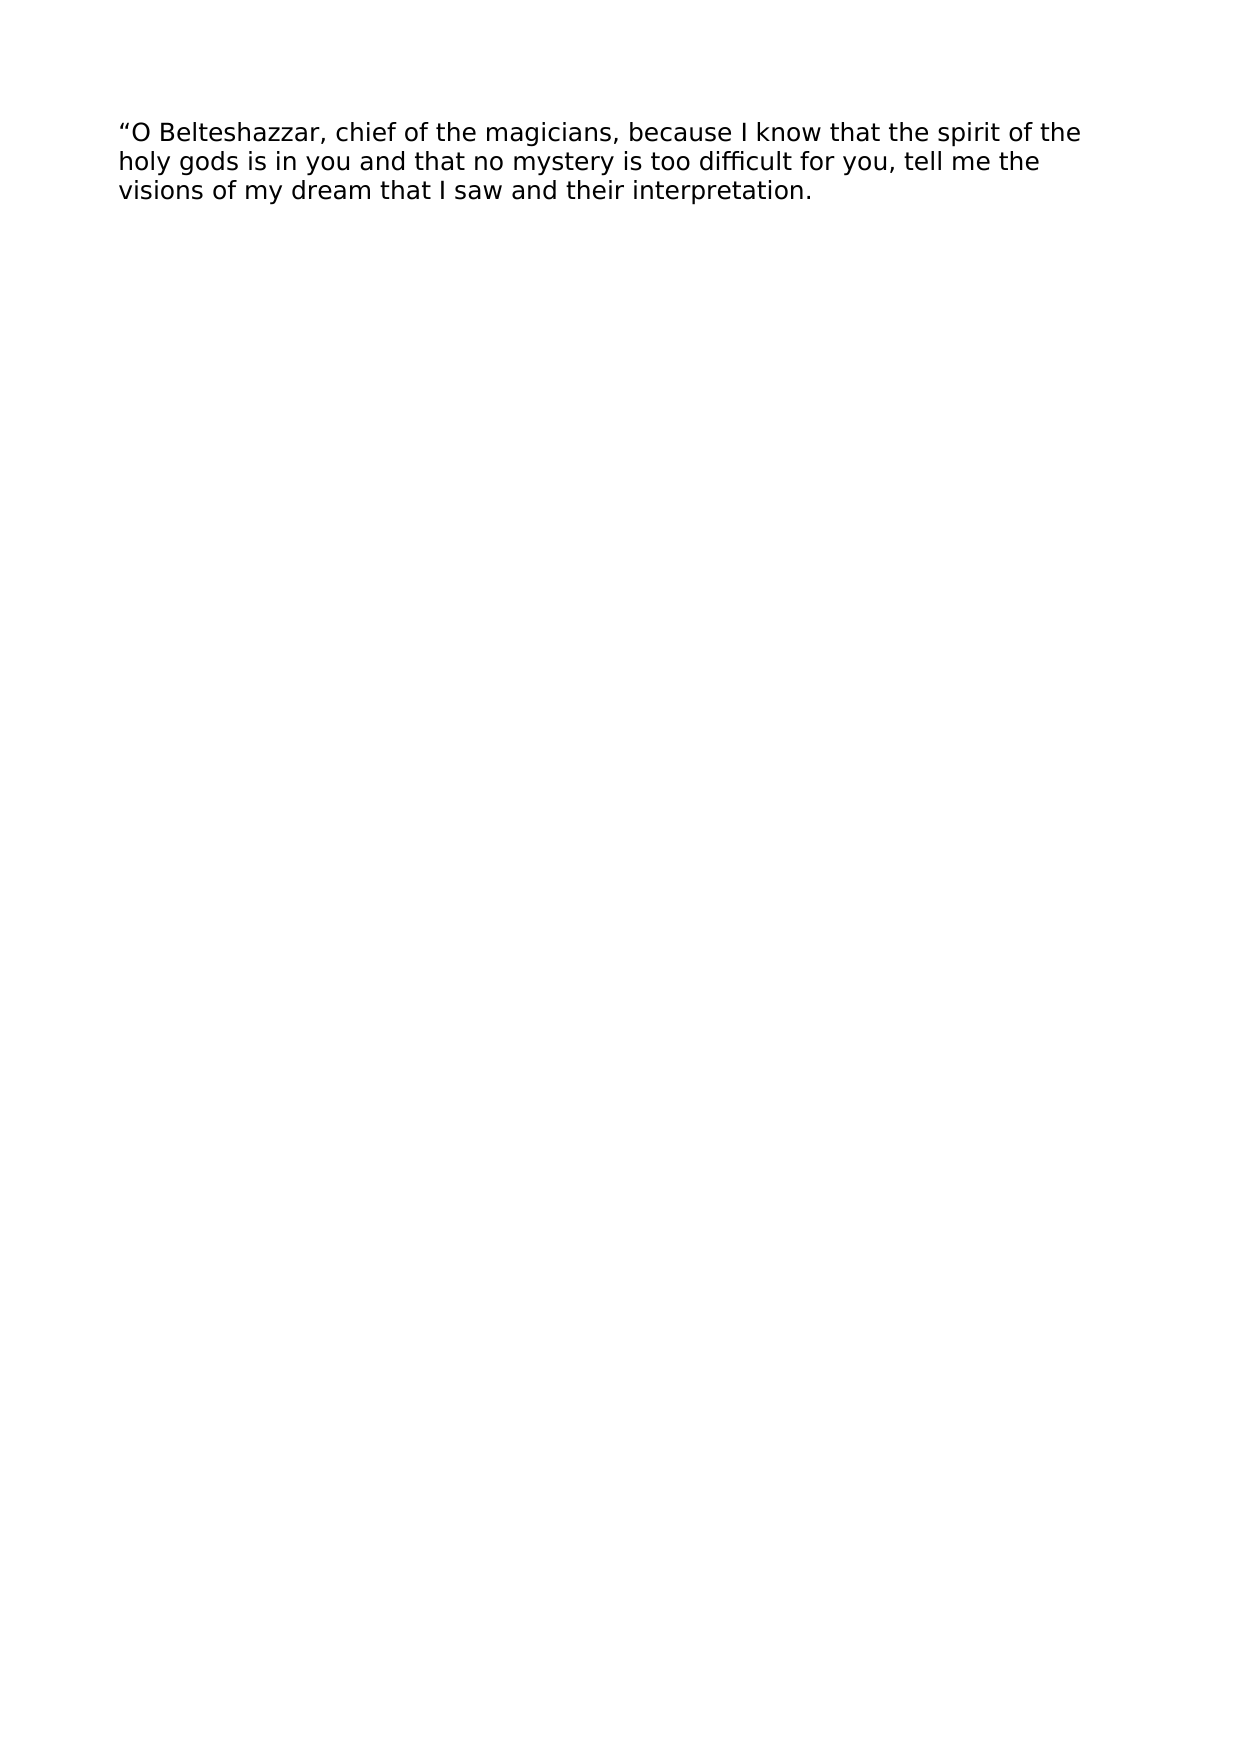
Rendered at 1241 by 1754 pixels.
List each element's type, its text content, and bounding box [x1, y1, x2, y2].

text “O Belteshazzar, chief of the magicians, because I know that the spirit of the holy gods is in you and that no mystery is too difficult for you, tell me the visions of my dream that I saw and their interpretation. [118, 118, 1122, 206]
